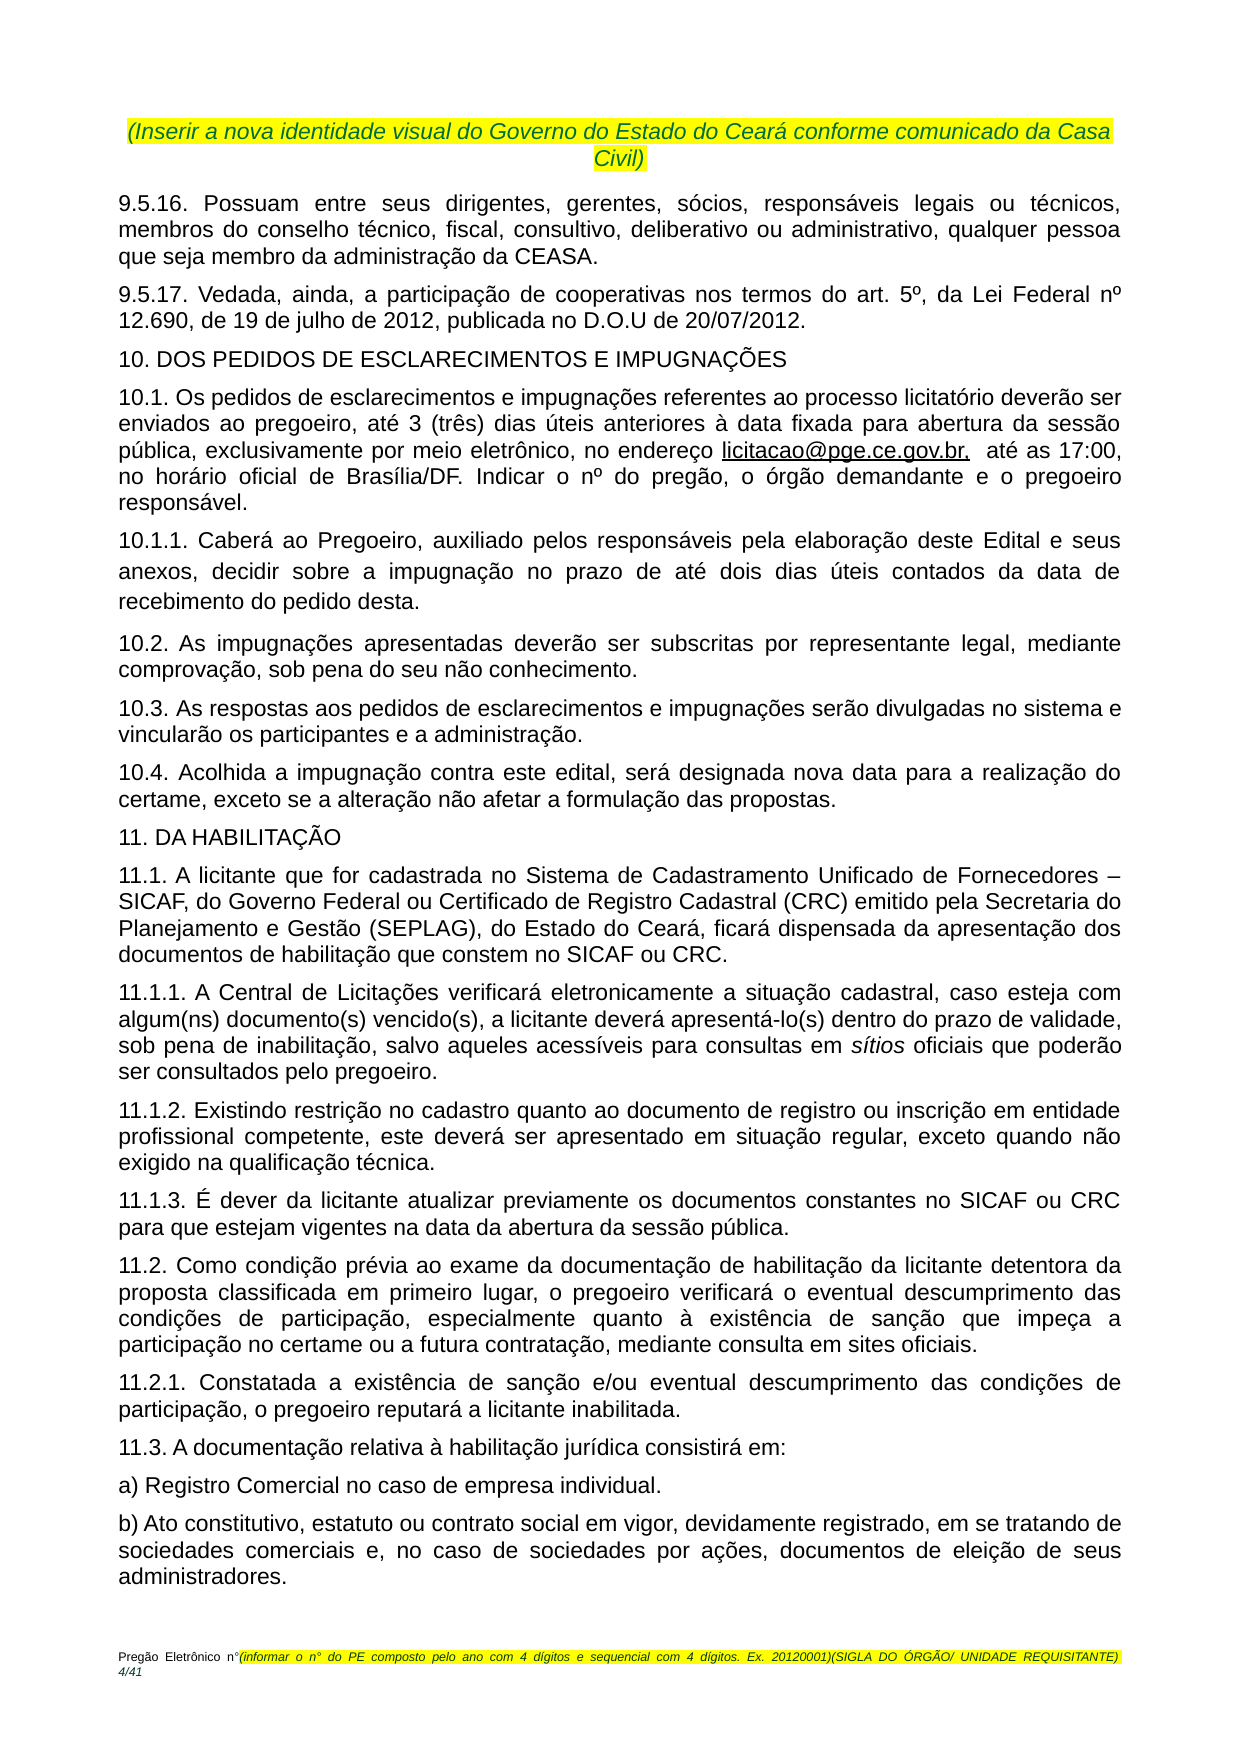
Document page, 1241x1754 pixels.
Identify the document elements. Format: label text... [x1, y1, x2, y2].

text 11.2. Como condição prévia ao exame da documentação de habilitação da licitante detentora da proposta classificada em primeiro lugar, o pregoeiro verificará o eventual descumprimento das condições de participação, especialmente quanto à existência de sanção que impeça a participação no certame ou a futura contratação, mediante consulta em sites oficiais. [118, 1252, 1122, 1357]
text 9.5.17. Vedada, ainda, a participação de cooperativas nos termos do art. 5º, da Lei Federal nº 12.690, de 19 de julho de 2012, publicada no D.O.U de 20/07/2012. [118, 281, 1122, 334]
text 10. DOS PEDIDOS DE ESCLARECIMENTOS E IMPUGNAÇÕES [118, 346, 1122, 372]
text 11.1.1. A Central de Licitações verificará eletronicamente a situação cadastral, caso esteja com algum(ns) documento(s) vencido(s), a licitante deverá apresentá-lo(s) dentro do prazo de validade, sob pena de inabilitação, salvo aqueles acessíveis para consultas em sítios oficiais que poderão ser consultados pelo pregoeiro. [118, 979, 1122, 1085]
text 10.1. Os pedidos de esclarecimentos e impugnações referentes ao processo licitatório deverão ser enviados ao pregoeiro, até 3 (três) dias úteis anteriores à data fixada para abertura da sessão pública, exclusivamente por meio eletrônico, no endereço licitacao@pge.ce.gov.br, até as 17:00, no horário oficial de Brasília/DF. Indicar o nº do pregão, o órgão demandante e o pregoeiro responsável. [118, 384, 1122, 516]
text 11.1.2. Existindo restrição no cadastro quanto ao documento de registro ou inscrição em entidade profissional competente, este deverá ser apresentado em situação regular, exceto quando não exigido na qualificação técnica. [118, 1097, 1122, 1176]
text 11.2.1. Constatada a existência de sanção e/ou eventual descumprimento das condições de participação, o pregoeiro reputará a licitante inabilitada. [118, 1369, 1122, 1422]
text 11. DA HABILITAÇÃO [118, 824, 1122, 850]
text 9.5.16. Possuam entre seus dirigentes, gerentes, sócios, responsáveis legais ou técnicos, membros do conselho técnico, fiscal, consultivo, deliberativo ou administrativo, qualquer pessoa que seja membro da administração da CEASA. [118, 190, 1121, 269]
text 11.1. A licitante que for cadastrada no Sistema de Cadastramento Unificado de Fornecedores – SICAF, do Governo Federal ou Certificado de Registro Cadastral (CRC) emitido pela Secretaria do Planejamento e Gestão (SEPLAG), do Estado do Ceará, ficará dispensada da apresentação dos documentos de habilitação que constem no SICAF ou CRC. [118, 862, 1122, 967]
list 10.1.1. Caberá ao Pregoeiro, auxiliado pelos responsáveis pela elaboração deste Edital e seus anexos, decidir sobre a impugnação no prazo de até dois dias úteis contados da data de recebimento do pedido desta. [118, 527, 1122, 614]
text 11.1.3. É dever da licitante atualizar previamente os documentos constantes no SICAF ou CRC para que estejam vigentes na data da abertura da sessão pública. [118, 1187, 1122, 1240]
text 10.3. As respostas aos pedidos de esclarecimentos e impugnações serão divulgadas no sistema e vincularão os participantes e a administração. [118, 694, 1122, 747]
text 10.2. As impugnações apresentadas deverão ser subscritas por representante legal, mediante comprovação, sob pena do seu não conhecimento. [118, 630, 1122, 683]
text a) Registro Comercial no caso de empresa individual. [118, 1472, 1122, 1498]
text b) Ato constitutivo, estatuto ou contrato social em vigor, devidamente registrado, em se tratando de sociedades comerciais e, no caso de sociedades por ações, documentos de eleição de seus administradores. [118, 1510, 1122, 1589]
text 11.3. A documentação relativa à habilitação jurídica consistirá em: [118, 1434, 1122, 1460]
text 10.4. Acolhida a impugnação contra este edital, será designada nova data para a realização do certame, exceto se a alteração não afetar a formulação das propostas. [118, 759, 1122, 812]
